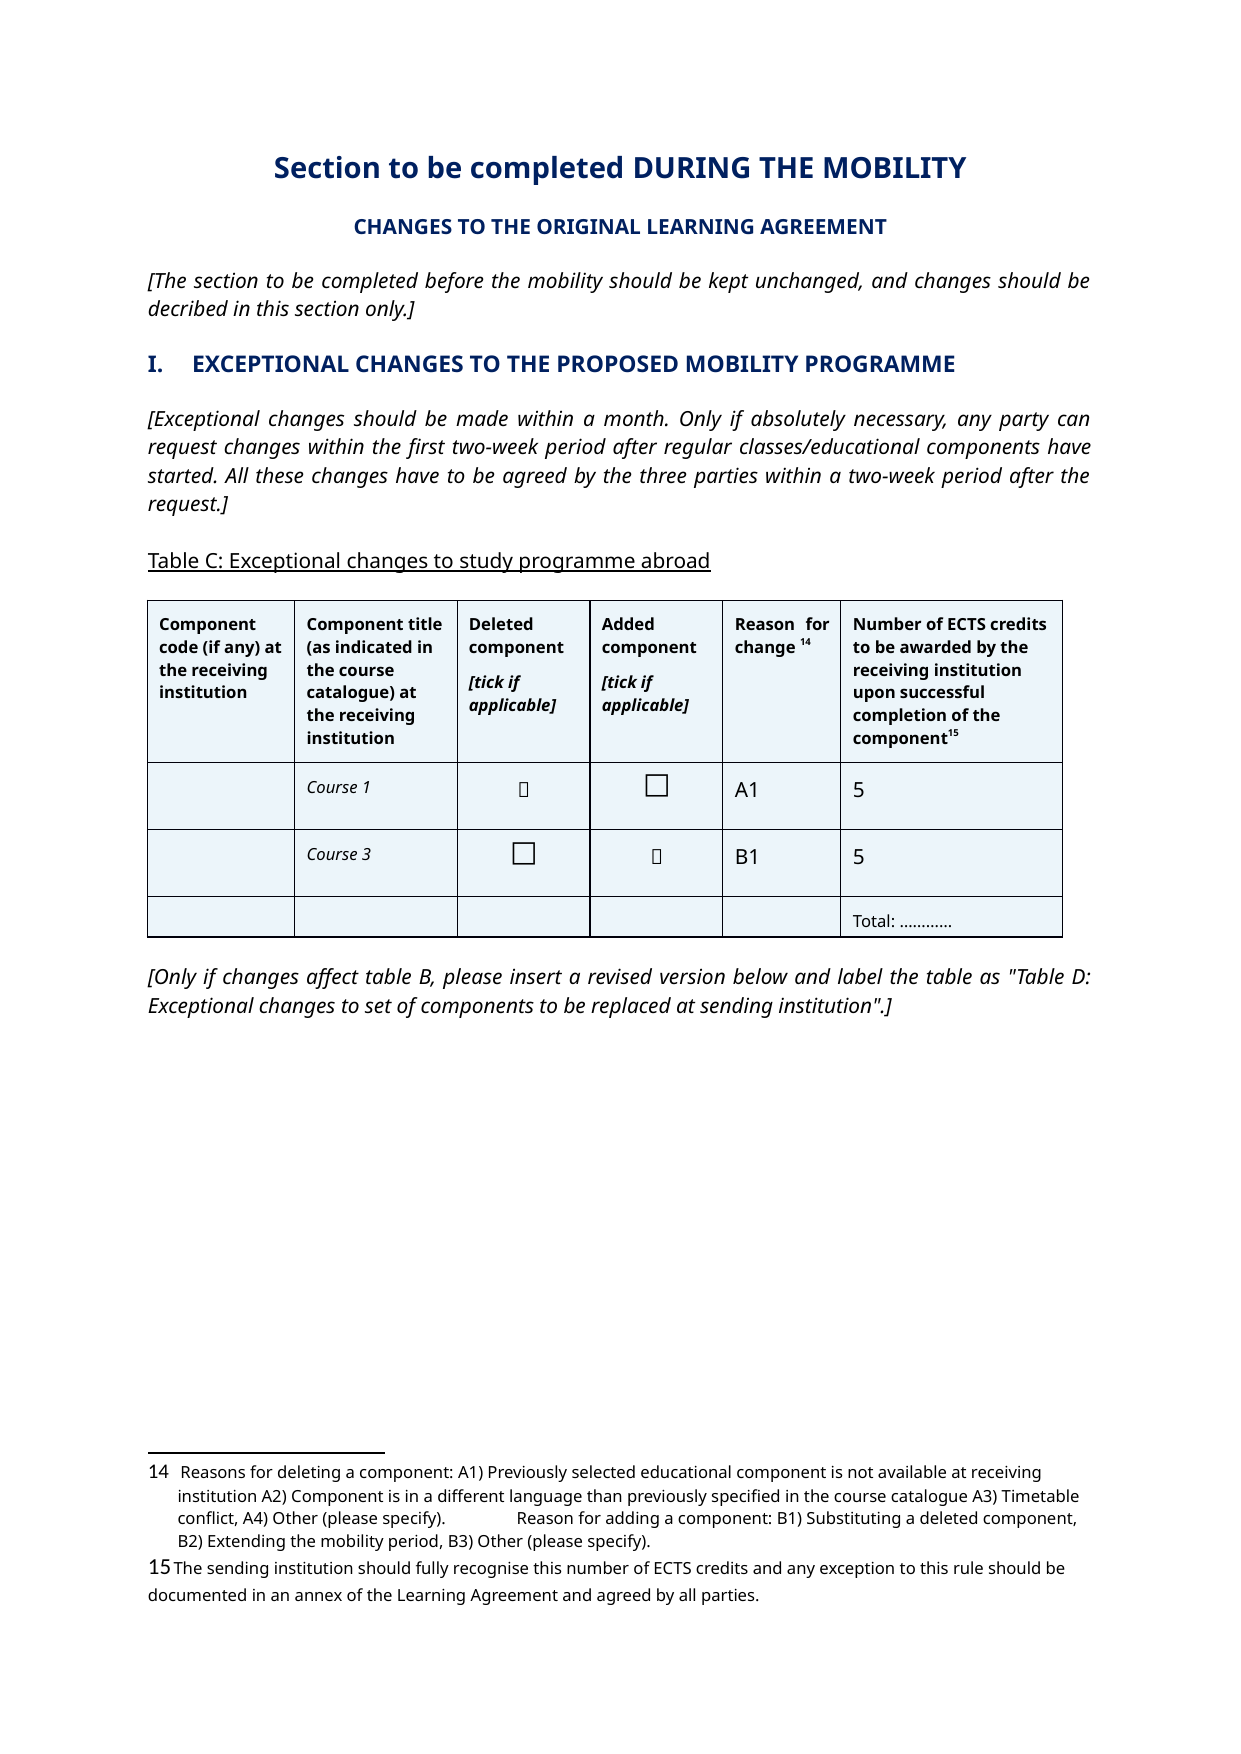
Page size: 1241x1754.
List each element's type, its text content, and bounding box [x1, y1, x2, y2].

table_cell B1 [723, 830, 840, 896]
table_cell [591, 897, 722, 936]
subtitle CHANGES TO THE ORIGINAL LEARNING AGREEMENT [148, 212, 1093, 241]
subtitle [The section to be completed before the mobility should be kept unchanged, and changes should be decribed in this section only.] [148, 266, 1093, 323]
table_cell [295, 897, 457, 936]
subtitle I. EXCEPTIONAL CHANGES TO THE PROPOSED MOBILITY PROGRAMME [148, 348, 1093, 379]
table_header Reason for change [723, 601, 840, 762]
table_cell Total: ………… [841, 897, 1062, 936]
table_header Deleted component [tick if applicable] [458, 601, 589, 762]
table_cell Course 1 [295, 763, 457, 829]
table_cell □ [458, 830, 589, 896]
table_cell Course 3 [295, 830, 457, 896]
table_header Component title (as indicated in the course catalogue) at the receiving institution [295, 601, 457, 762]
subtitle [Only if changes affect table B, please insert a revised version below and label the table as "Table D: Exceptional changes to set of components to be replaced at sending institution".] [148, 962, 1093, 1019]
subtitle [Exceptional changes should be made within a month. Only if absolutely necessary, any party can request changes within the first two-week period after regular classes/educational components have started. All these changes have to be agreed by the three parties within a two-week period after the request.] [148, 404, 1093, 518]
table_cell 5 [841, 763, 1062, 829]
table_header Number of ECTS credits to be awarded by the receiving institution upon successful completion of the component [841, 601, 1062, 762]
table_cell □ [591, 763, 722, 829]
text Section to be completed DURING THE MOBILITY [148, 148, 1093, 187]
table_cell  [591, 830, 722, 896]
table_cell [148, 763, 294, 829]
table_cell  [458, 763, 589, 829]
table_cell [458, 897, 589, 936]
subtitle Table C: Exceptional changes to study programme abroad [148, 546, 1093, 574]
table_header Added component [tick if applicable] [591, 601, 722, 762]
table_cell [148, 830, 294, 896]
table_cell [723, 897, 840, 936]
table_header Component code (if any) at the receiving institution [148, 601, 294, 762]
table_cell A1 [723, 763, 840, 829]
table_cell [148, 897, 294, 936]
table_cell 5 [841, 830, 1062, 896]
